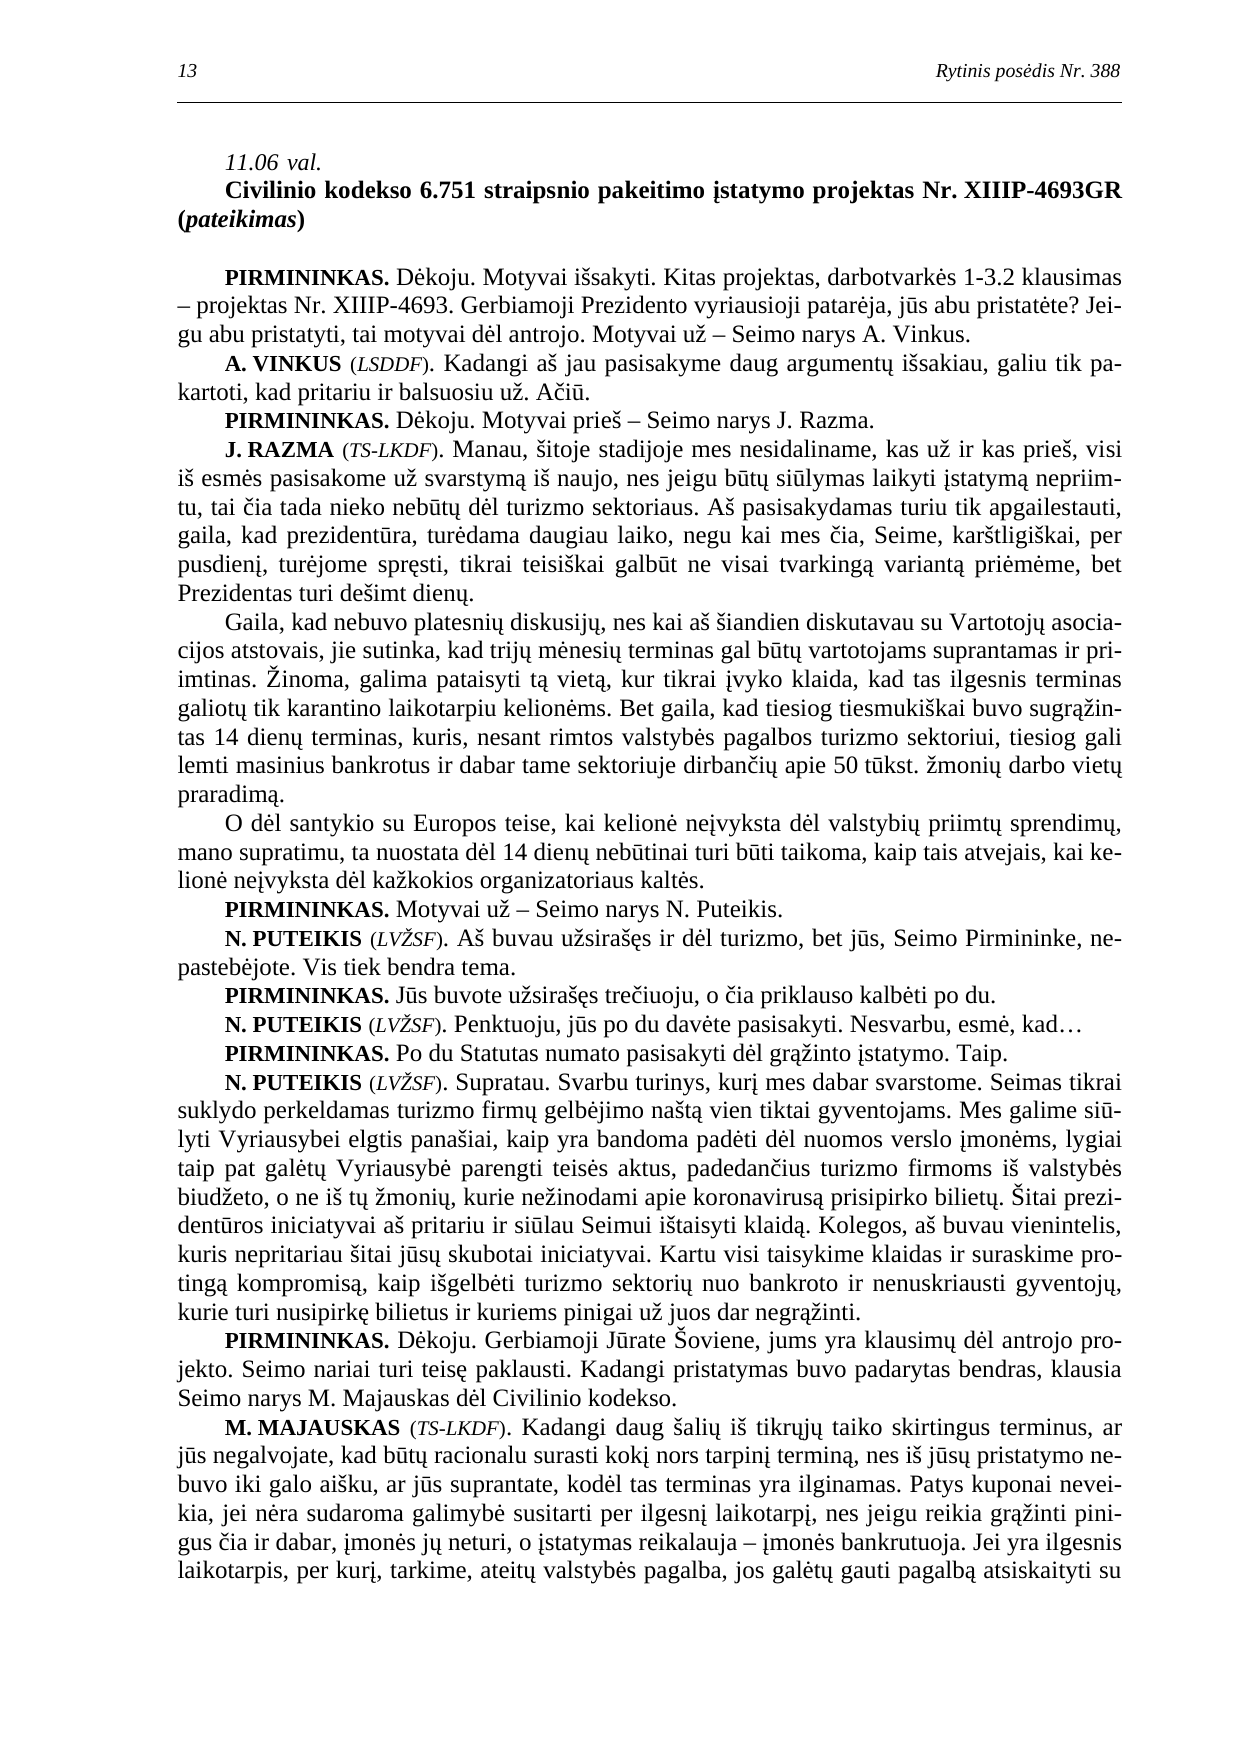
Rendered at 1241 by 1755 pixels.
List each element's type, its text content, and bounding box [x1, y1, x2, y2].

text N. PUTEIKIS (LVŽSF). Penk­tuo­ju, jūs po du da­vė­te pa­si­sa­ky­ti. Ne­svar­bu, es­mė, kad… [177, 1009, 1122, 1038]
text PIRMININKAS. Jūs bu­vo­te už­si­ra­šęs tre­čiuo­ju, o čia pri­klau­so kal­bė­ti po du. [177, 980, 1122, 1009]
text PIRMININKAS. Po du Sta­tu­tas nu­ma­to pa­si­sa­ky­ti dėl grą­žin­to įsta­ty­mo. Taip. [177, 1038, 1122, 1067]
text N. PUTEIKIS (LVŽSF). Aš bu­vau už­si­ra­šęs ir dėl tu­riz­mo, bet jūs, Sei­mo Pir­mi­nin­ke, ne­pa­ste­bė­jo­te. Vis tiek ben­dra te­ma. [177, 923, 1122, 980]
text A. VINKUS (LSDDF). Ka­dan­gi aš jau pa­si­sa­ky­me daug ar­gu­men­tų iš­sa­kiau, ga­liu tik pa­kar­to­ti, kad pri­ta­riu ir bal­suo­siu už. Ačiū. [177, 348, 1122, 405]
text O dėl san­ty­kio su Eu­ro­pos tei­se, kai ke­lio­nė ne­įvyks­ta dėl vals­ty­bių pri­im­tų spren­di­mų, ma­no su­pra­ti­mu, ta nuo­sta­ta dėl 14 die­nų ne­bū­ti­nai tu­ri bū­ti tai­ko­ma, kaip tais at­ve­jais, kai ke­lio­nė ne­įvyks­ta dėl kaž­ko­kios or­ga­ni­za­to­riaus kal­tės. [177, 808, 1122, 894]
text PIRMININKAS. Mo­ty­vai už – Sei­mo na­rys N. Pu­tei­kis. [177, 894, 1122, 923]
text PIRMININKAS. Dė­ko­ju. Ger­bia­mo­ji Jū­ra­te Šo­vie­ne, jums yra klau­si­mų dėl ant­ro­jo pro­jek­to. Sei­mo na­riai tu­ri tei­sę pa­klaus­ti. Ka­dan­gi pri­sta­ty­mas bu­vo pa­da­ry­tas ben­dras, klau­sia Sei­mo na­rys M. Ma­jaus­kas dėl Ci­vi­li­nio ko­dek­so. [177, 1325, 1122, 1412]
text N. PUTEIKIS (LVŽSF). Su­pra­tau. Svar­bu tu­ri­nys, ku­rį mes da­bar svars­to­me. Sei­mas tik­rai su­kly­do per­kel­da­mas tu­riz­mo fir­mų gel­bė­ji­mo naš­tą vien tik­tai gy­ven­to­jams. Mes ga­li­me siū­ly­ti Vy­riau­sy­bei elg­tis pa­na­šiai, kaip yra ban­do­ma pa­dė­ti dėl nuo­mos ver­slo įmo­nėms, ly­giai taip pat ga­lė­tų Vy­riau­sy­bė pa­reng­ti tei­sės ak­tus, pa­de­dan­čius tu­riz­mo fir­moms iš vals­ty­bės biu­dže­to, o ne iš tų žmo­nių, ku­rie ne­ži­no­da­mi apie ko­ro­na­vi­ru­są pri­si­pir­ko bi­lie­tų. Ši­tai pre­zi­den­tū­ros ini­cia­ty­vai aš pri­ta­riu ir siū­lau Sei­mui iš­tai­sy­ti klai­dą. Ko­le­gos, aš bu­vau vie­nin­te­lis, ku­ris ne­pri­ta­riau ši­tai jū­sų sku­bo­tai ini­cia­ty­vai. Kar­tu vi­si tai­sy­ki­me klai­das ir su­ras­ki­me pro­tin­gą kom­pro­mi­są, kaip iš­gel­bė­ti tu­riz­mo sek­to­rių nuo ban­kro­to ir ne­nu­skriaus­ti gy­ven­to­jų, ku­rie tu­ri nu­si­pir­kę bi­lie­tus ir ku­riems pi­ni­gai už juos dar ne­grą­žin­ti. [177, 1067, 1122, 1325]
text Gai­la, kad ne­bu­vo pla­tes­nių dis­ku­si­jų, nes kai aš šian­dien dis­ku­ta­vau su Var­to­to­jų aso­cia­ci­jos at­sto­vais, jie su­tin­ka, kad tri­jų mė­ne­sių ter­mi­nas gal bū­tų var­to­to­jams su­pran­ta­mas ir pri­im­ti­nas. Ži­no­ma, ga­li­ma pa­tai­sy­ti tą vie­tą, kur tik­rai įvy­ko klai­da, kad tas il­ges­nis ter­mi­nas ga­lio­tų tik ka­ran­ti­no lai­ko­tar­piu ke­lio­nėms. Bet gai­la, kad tie­siog ties­mu­kiš­kai bu­vo su­grą­žin­tas 14 die­nų ter­mi­nas, ku­ris, ne­sant rim­tos vals­ty­bės pa­gal­bos tu­riz­mo sek­to­riui, tie­siog ga­li lem­ti ma­si­nius ban­kro­tus ir da­bar ta­me sek­to­riu­je dir­ban­čių apie 50 tūkst. žmo­nių dar­bo vie­tų pra­ra­di­mą. [177, 607, 1122, 808]
text PIRMININKAS. Dė­ko­ju. Mo­ty­vai iš­sa­ky­ti. Ki­tas pro­jek­tas, dar­bo­tvarkės 1-3.2 klau­si­mas – pro­jek­tas Nr. XIIIP-4693. Ger­bia­mo­ji Pre­zi­den­to vy­riau­sio­ji pa­ta­rė­ja, jūs abu pri­sta­tė­te? Jei­gu abu pri­sta­ty­ti, tai mo­ty­vai dėl ant­ro­jo. Mo­ty­vai už – Sei­mo na­rys A. Vin­kus. [177, 262, 1122, 348]
text 11.06 val. [224, 148, 1122, 175]
text Ci­vi­li­nio ko­dek­so 6.751 straips­nio pa­kei­ti­mo įsta­ty­mo pro­jek­tas Nr. XIIIP-4693GR (pa­tei­ki­mas) [177, 175, 1122, 233]
text J. RAZMA (TS-LKDF). Ma­nau, ši­to­je sta­di­jo­je mes ne­si­da­li­na­me, kas už ir kas prieš, vi­si iš es­mės pa­si­sa­ko­me už svars­ty­mą iš nau­jo, nes jei­gu bū­tų siū­ly­mas lai­ky­ti įsta­ty­mą ne­pri­im­tu, tai čia ta­da nie­ko ne­bū­tų dėl tu­riz­mo sek­to­riaus. Aš pa­si­sa­ky­da­mas tu­riu tik ap­gai­les­tau­ti, gai­la, kad pre­zi­den­tū­ra, tu­rė­da­ma dau­giau lai­ko, ne­gu kai mes čia, Sei­me, karšt­li­giš­kai, per pus­die­nį, tu­rė­jo­me spręs­ti, tik­rai tei­siš­kai gal­būt ne vi­sai tvar­kin­gą va­rian­tą pri­ėmė­me, bet Pre­zi­den­tas tu­ri de­šimt die­nų. [177, 434, 1122, 607]
text M. MAJAUSKAS (TS-LKDF). Ka­dan­gi daug ša­lių iš tik­rų­jų tai­ko skir­tin­gus ter­mi­nus, ar jūs ne­gal­vo­ja­te, kad bū­tų ra­cio­na­lu su­ras­ti ko­kį nors tar­pi­nį ter­mi­ną, nes iš jū­sų pri­sta­ty­mo ne­bu­vo iki ga­lo aiš­ku, ar jūs su­pran­ta­te, ko­dėl tas ter­mi­nas yra il­gi­na­mas. Pa­tys ku­po­nai ne­vei­kia, jei nė­ra su­da­ro­ma ga­li­my­bė su­si­tar­ti per il­ges­nį lai­ko­tar­pį, nes jei­gu rei­kia grą­žin­ti pi­ni­gus čia ir da­bar, įmo­nės jų ne­tu­ri, o įsta­ty­mas rei­ka­lau­ja – įmo­nės ban­kru­tuo­ja. Jei yra il­ges­nis lai­ko­tar­pis, per ku­rį, tar­ki­me, at­ei­tų vals­ty­bės pa­gal­ba, jos ga­lė­tų gau­ti pa­gal­bą at­si­skai­ty­ti su [177, 1412, 1122, 1584]
text PIRMININKAS. Dė­ko­ju. Mo­ty­vai prieš – Sei­mo na­rys J. Raz­ma. [177, 405, 1122, 434]
